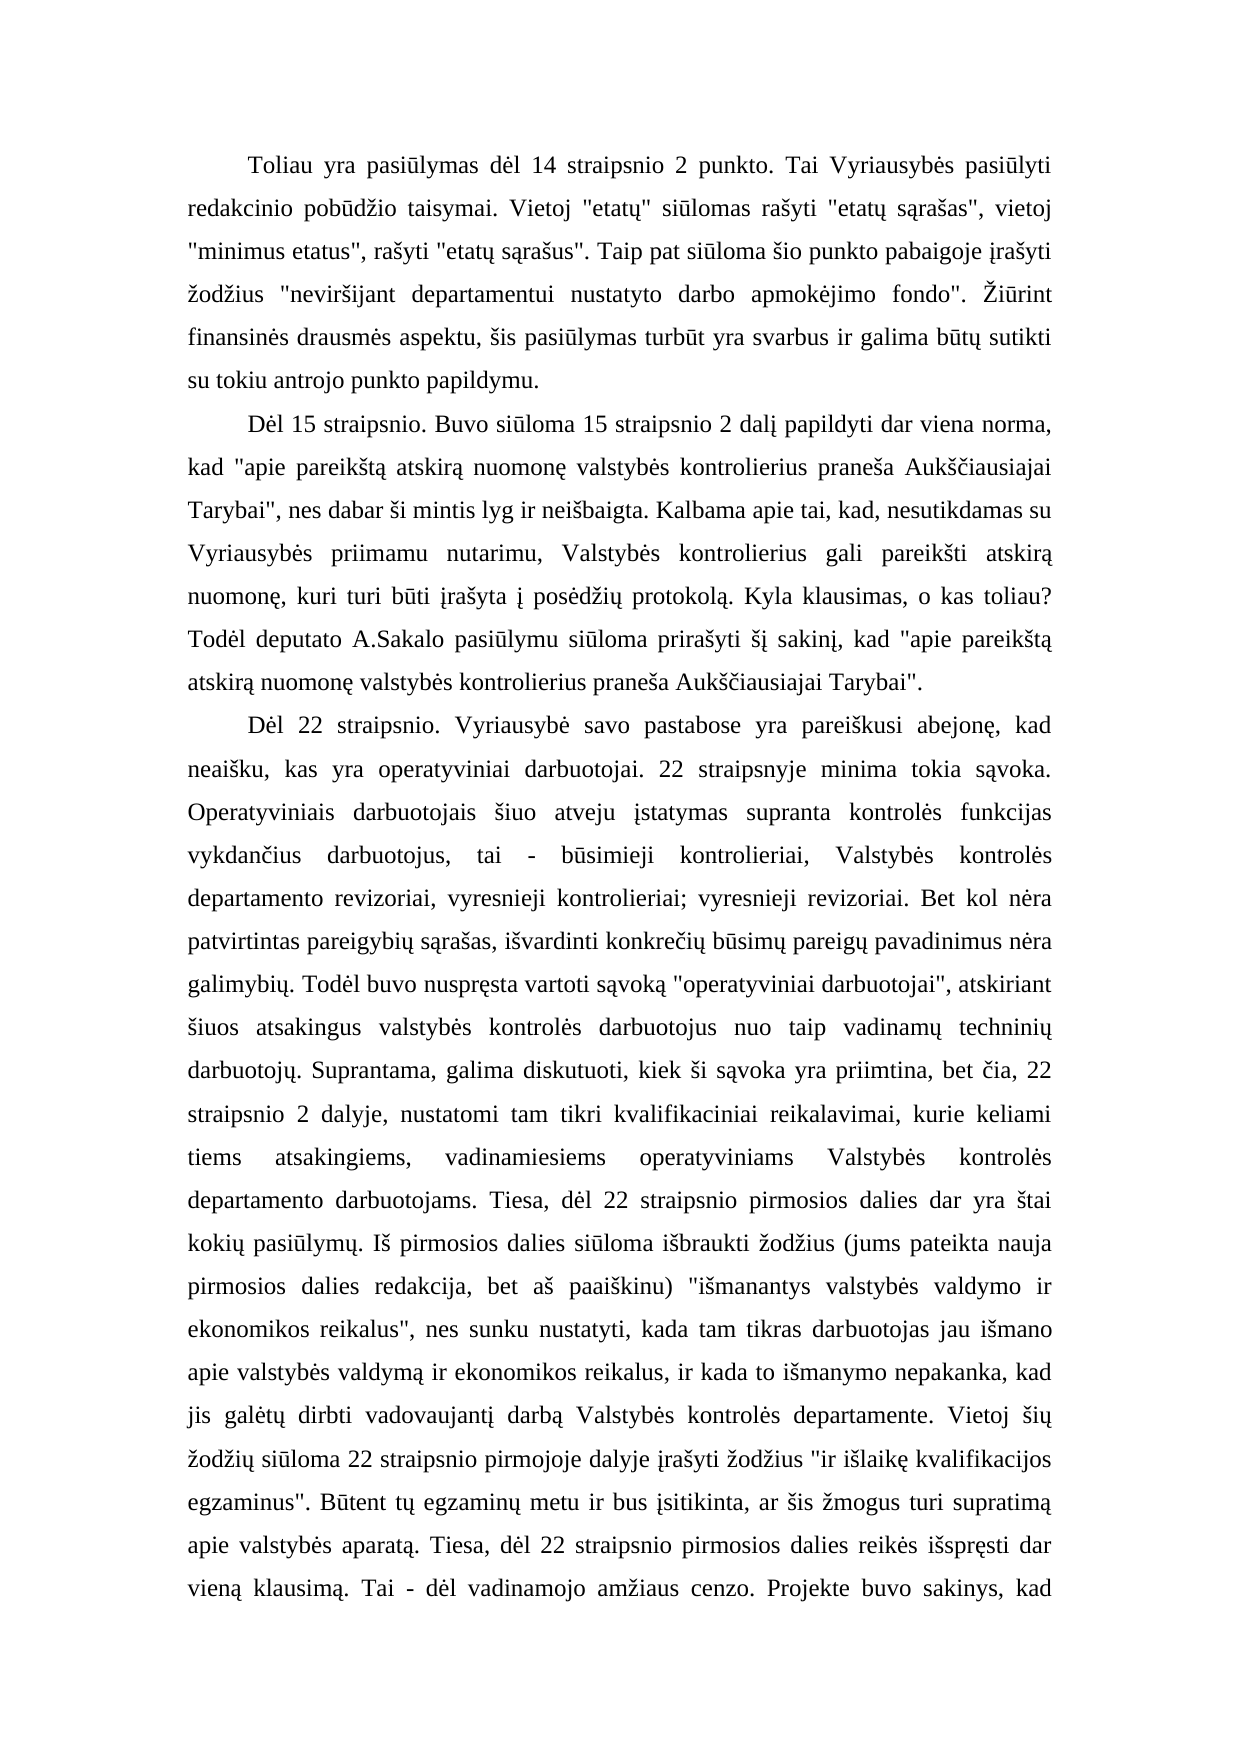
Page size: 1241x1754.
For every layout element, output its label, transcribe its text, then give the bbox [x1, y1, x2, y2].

text Dėl 15 straipsnio. Buvo siūloma 15 straipsnio 2 dalį papildyti dar viena norma, kad "apie pareikštą atskirą nuomonę valstybės kontrolierius praneša Aukščiausiajai Tarybai", nes dabar ši mintis lyg ir neišbaigta. Kalbama apie tai, kad, nesutikdamas su Vyriausybės priimamu nutarimu, Valstybės kont­rolierius gali pareikšti atskirą nuomonę, kuri turi būti įrašyta į posėdžių protokolą. Kyla klausimas, o kas toliau? Todėl deputato A.Sakalo pasiūlymu siūloma prirašyti šį sakinį, kad "apie pareikštą atskirą nuomonę valstybės kontrolierius praneša Aukščiausiajai Tarybai". [187, 409, 1053, 696]
text Toliau yra pasiūlymas dėl 14 straipsnio 2 punkto. Tai Vyriausybės pasiūlyti redakcinio pobūdžio taisymai. Vietoj "etatų" siūlomas rašyti "etatų sąrašas", vietoj "minimus etatus", rašyti "etatų sąrašus". Taip pat siūloma šio punkto pabaigoje įrašyti žodžius "neviršijant departamentui nustatyto darbo apmokėjimo fondo". Žiūrint finansinės drausmės aspektu, šis pasiūlymas turbūt yra svarbus ir galima būtų sutikti su tokiu antrojo punkto papildymu. [187, 150, 1053, 394]
text Dėl 22 straipsnio. Vyriausybė savo pastabose yra pareiškusi abejonę, kad neaišku, kas yra operatyviniai darbuotojai. 22 straipsnyje minima tokia sąvoka. Operatyviniais darbuotojais šiuo atveju įstatymas supranta kontrolės funkcijas vykdančius darbuotojus, tai - būsimieji kontrolieriai, Valstybės kontrolės departamento revizoriai, vyresnieji kontrolieriai; vyresnieji revizoriai. Bet kol nėra patvirtintas pareigybių sąrašas, išvardinti konkrečių būsimų pareigų pavadinimus nėra galimybių. Todėl buvo nuspręsta vartoti sąvoką "operatyviniai darbuotojai", atskiriant šiuos atsakingus valstybės kontrolės darbuotojus nuo taip vadinamų techninių darbuotojų. Suprantama, galima diskutuoti, kiek ši sąvoka yra priimtina, bet čia, 22 straipsnio 2 dalyje, nustatomi tam tikri kvalifikaciniai reikalavimai, kurie keliami tiems atsakingiems, vadinamiesiems operatyviniams Valstybės kontrolės departamento darbuotojams. Tiesa, dėl 22 straipsnio pirmosios dalies dar yra štai kokių pasiūlymų. Iš pirmosios dalies siūloma išbraukti žodžius (jums pateikta nauja pirmosios dalies redakcija, bet aš paaiškinu) "išmanantys valstybės valdymo ir ekonomikos reikalus", nes sunku nustatyti, kada tam tikras dar­buotojas jau išmano apie valstybės valdymą ir ekonomikos reikalus, ir kada to išmanymo nepakanka, kad jis galėtų dirbti vadovaujantį darbą Valstybės kontrolės departamente. Vietoj šių žodžių siūloma 22 straipsnio pirmojoje dalyje įrašyti žodžius "ir išlaikę kvalifikacijos egzaminus". Būtent tų egzaminų metu ir bus įsitikinta, ar šis žmogus turi supratimą apie valstybės aparatą. Tiesa, dėl 22 straipsnio pirmosios dalies reikės išspręsti dar vieną klausimą. Tai - dėl vadinamojo amžiaus cenzo. Projekte buvo sakinys, kad [187, 711, 1053, 1602]
